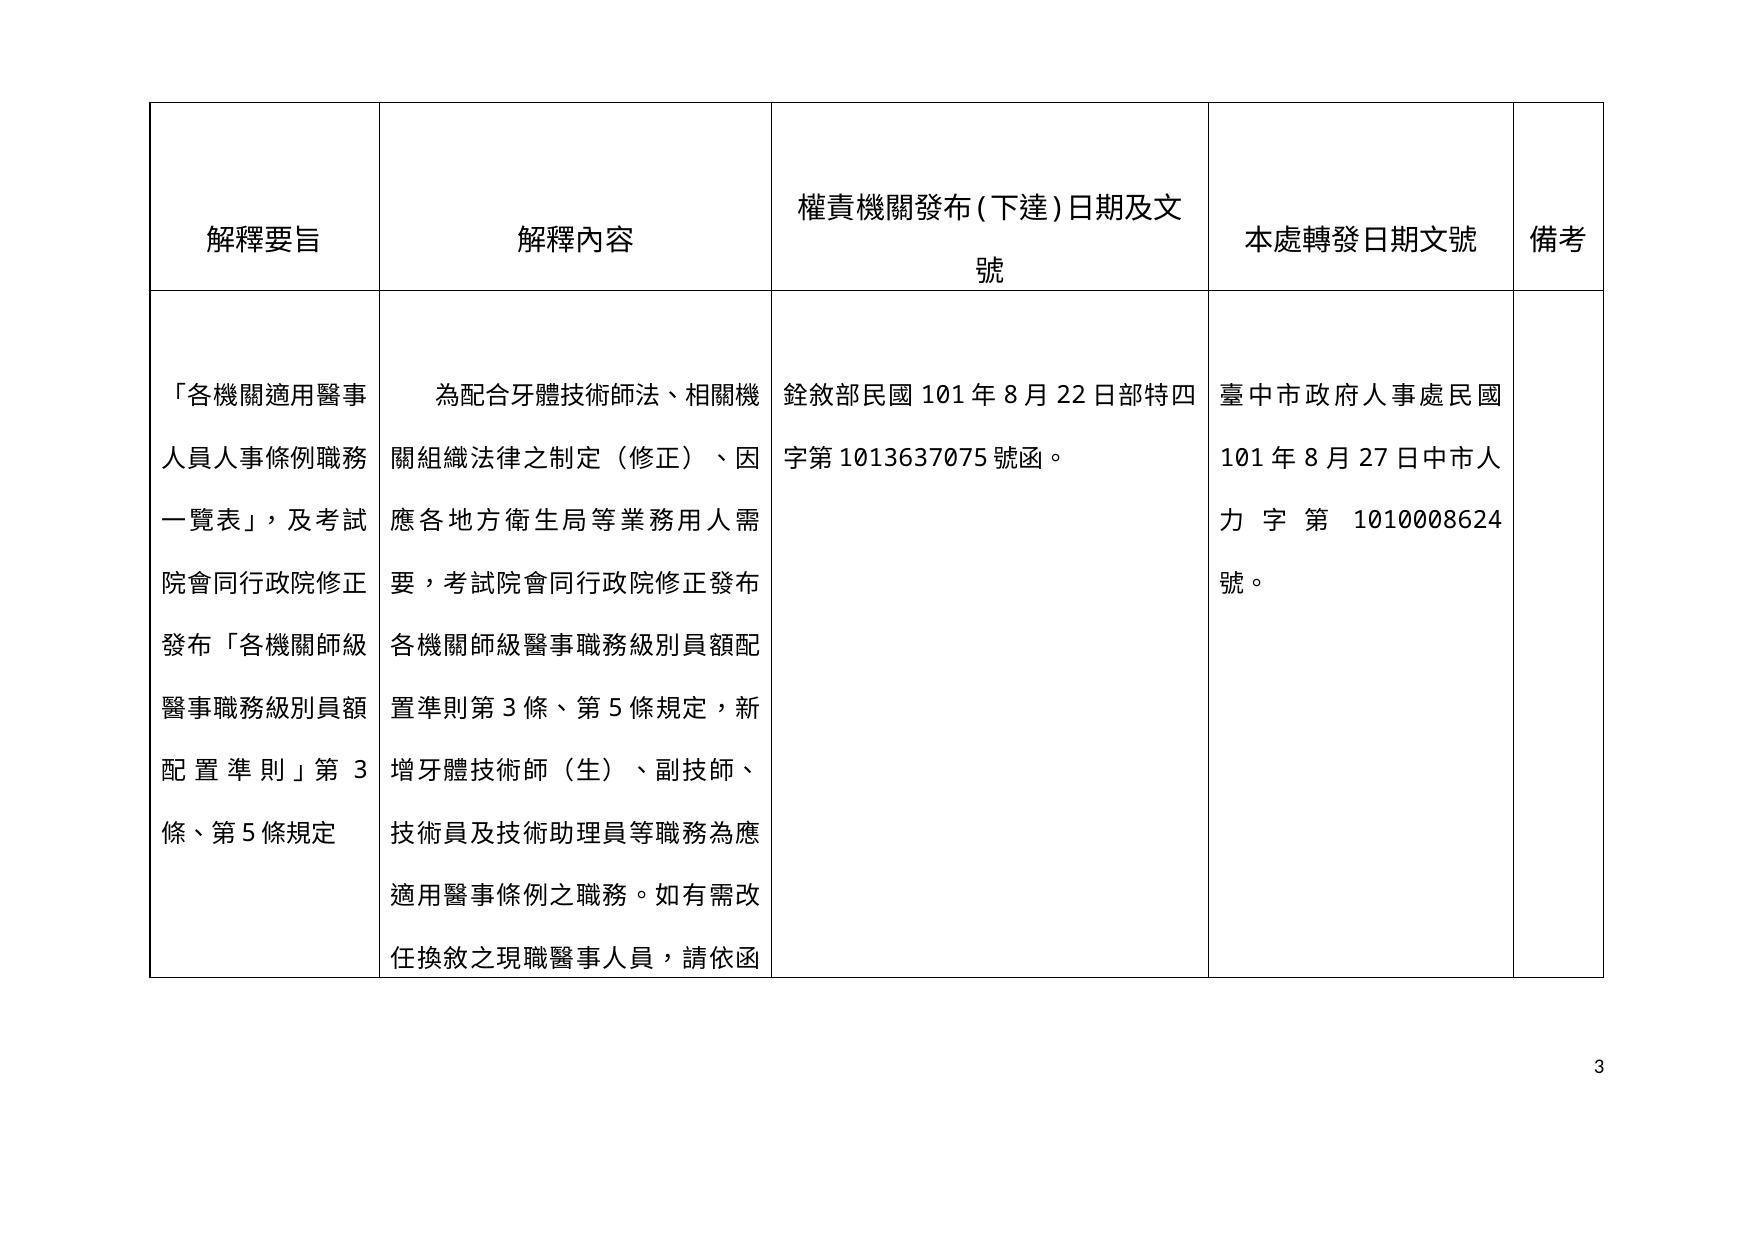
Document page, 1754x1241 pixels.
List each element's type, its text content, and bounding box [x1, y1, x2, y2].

table_cell 為配合牙體技術師法、相關機關組織法律之制定（修正）、因應各地方衛生局等業務用人需要，考試院會同行政院修正發布各機關師級醫事職務級別員額配置準則第3條、第5條規定，新增牙體技術師（生）、副技師、技術員及技術助理員等職務為應適用醫事條例之職務。如有需改任換敘之現職醫事人員，請依函 [380, 291, 771, 977]
table_header 解釋要旨 [151, 103, 379, 289]
table_cell 銓敘部民國101年8月22日部特四字第1013637075號函。 [772, 291, 1208, 977]
table_header 本處轉發日期文號 [1209, 103, 1513, 289]
table_header 解釋內容 [380, 103, 771, 289]
table_cell [1514, 291, 1603, 977]
table_cell 臺中市政府人事處民國101年8月27日中市人力字第1010008624號。 [1209, 291, 1513, 977]
table_header 權責機關發布(下達)日期及文號 [772, 103, 1208, 289]
table_header 備考 [1514, 103, 1603, 289]
table_cell 「各機關適用醫事人員人事條例職務一覽表｣，及考試院會同行政院修正發布「各機關師級醫事職務級別員額配置準則｣第3條、第5條規定 [151, 291, 379, 977]
